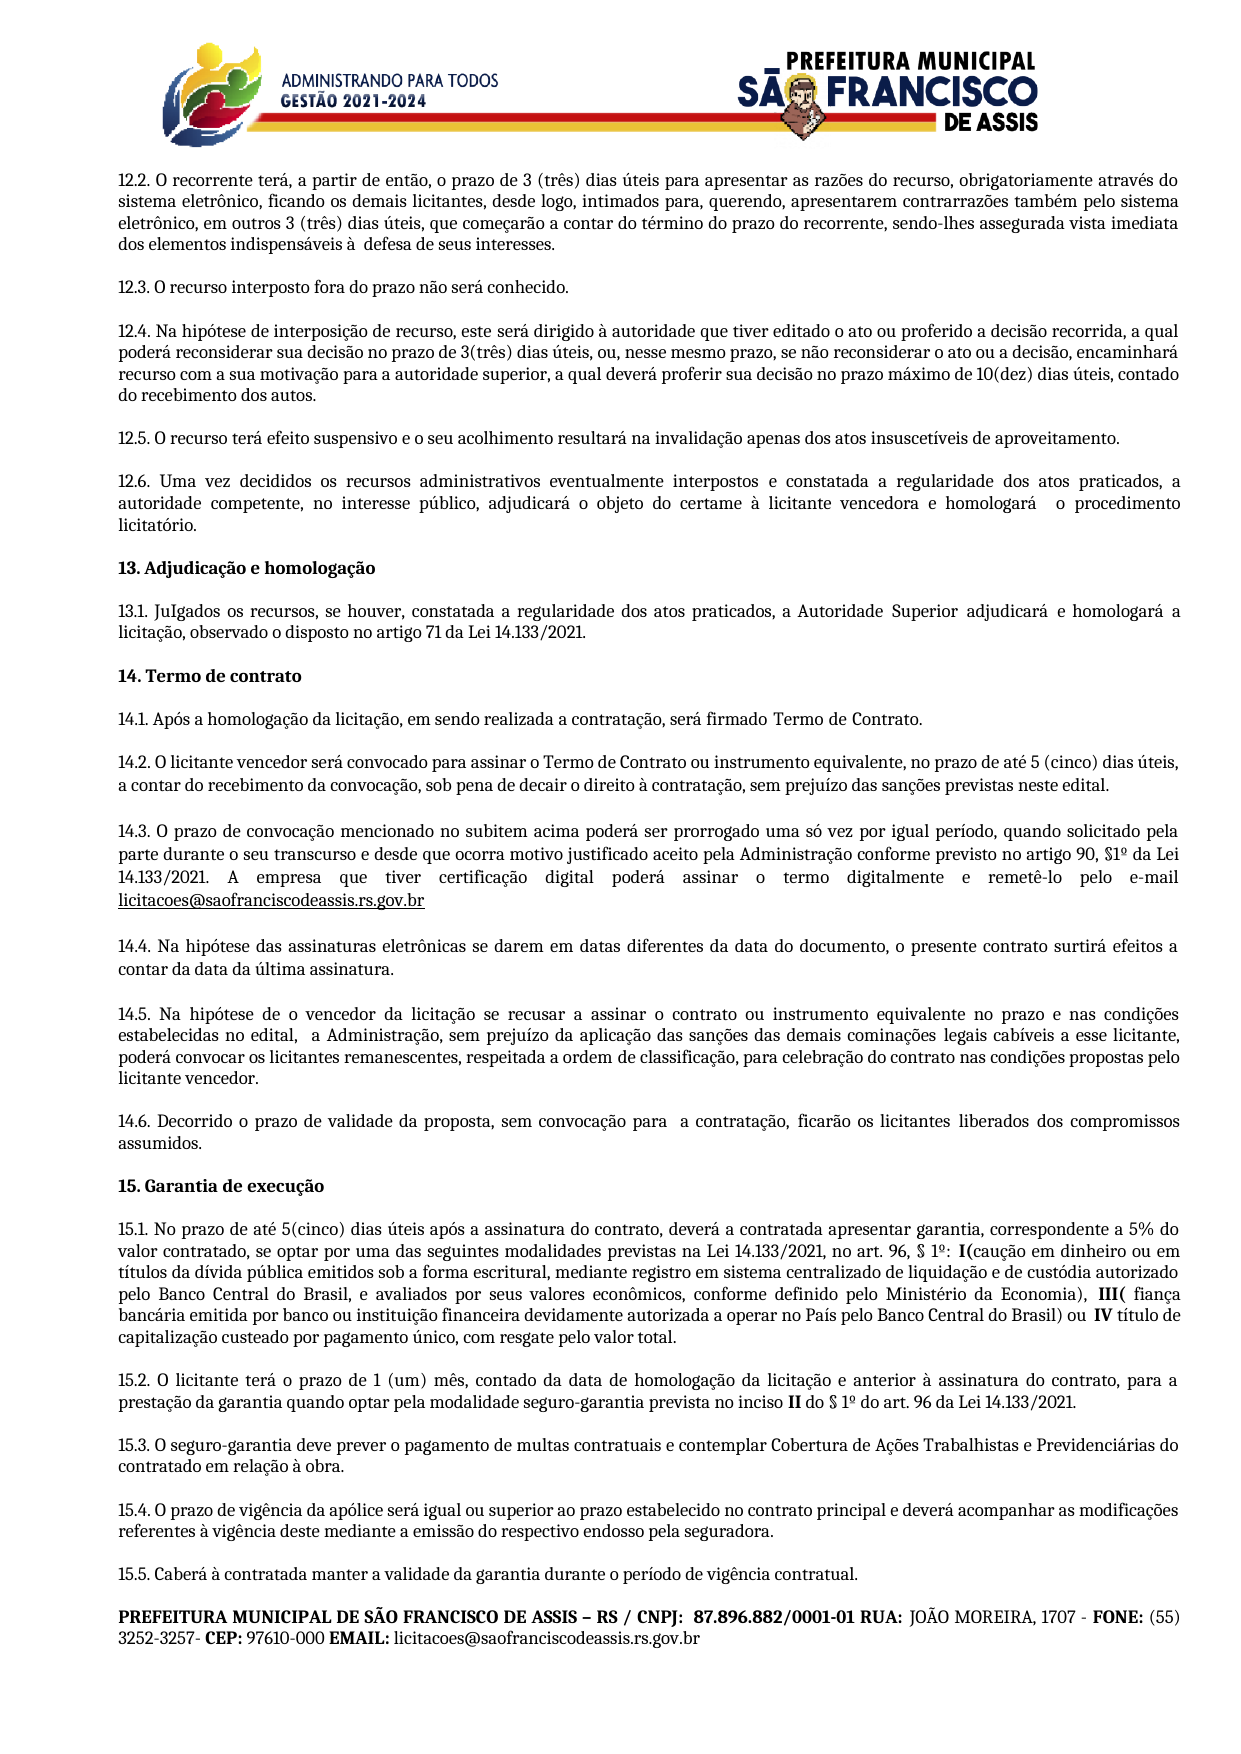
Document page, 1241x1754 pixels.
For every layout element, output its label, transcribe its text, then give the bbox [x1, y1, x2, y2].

text 12.4. Na hipótese de interposição de recurso, este será dirigido à autoridade que tiver editado o ato ou proferido a decisão recorrida, a qual poderá reconsiderar sua decisão no prazo de 3(três) dias úteis, ou, nesse mesmo prazo, se não reconsiderar o ato ou a decisão, encaminhará recurso com a sua motivação para a autoridade superior, a qual deverá proferir sua decisão no prazo máximo de 10(dez) dias úteis, contado do recebimento dos autos. [118, 320, 1181, 406]
text 15.1. No prazo de até 5(cinco) dias úteis após a assinatura do contrato, deverá a contratada apresentar garantia, correspondente a 5% do valor contratado, se optar por uma das seguintes modalidades previstas na Lei 14.133/2021, no art. 96, § 1º: I(caução em dinheiro ou em títulos da dívida pública emitidos sob a forma escritural, mediante registro em sistema centralizado de liquidação e de custódia autorizado pelo Banco Central do Brasil, e avaliados por seus valores econômicos, conforme definido pelo Ministério da Economia), III( fiança bancária emitida por banco ou instituição financeira devidamente autorizada a operar no País pelo Banco Central do Brasil) ou IV título de capitalização custeado por pagamento único, com resgate pelo valor total. [118, 1219, 1181, 1348]
text 14.2. O licitante vencedor será convocado para assinar o Termo de Contrato ou instrumento equivalente, no prazo de até 5 (cinco) dias úteis, a contar do recebimento da convocação, sob pena de decair o direito à contratação, sem prejuízo das sanções previstas neste edital. [118, 751, 1181, 796]
text 15.4. O prazo de vigência da apólice será igual ou superior ao prazo estabelecido no contrato principal e deverá acompanhar as modificações referentes à vigência deste mediante a emissão do respectivo endosso pela seguradora. [118, 1499, 1181, 1542]
text 14. Termo de contrato [118, 665, 1181, 687]
text 12.2. O recorrente terá, a partir de então, o prazo de 3 (três) dias úteis para apresentar as razões do recurso, obrigatoriamente através do sistema eletrônico, ficando os demais licitantes, desde logo, intimados para, querendo, apresentarem contrarrazões também pelo sistema eletrônico, em outros 3 (três) dias úteis, que começarão a contar do término do prazo do recorrente, sendo-lhes assegurada vista imediata dos elementos indispensáveis à defesa de seus interesses. [118, 169, 1181, 255]
text 15. Garantia de execução [118, 1176, 1181, 1197]
text 13. Adjudicação e homologação [118, 557, 1181, 579]
text 14.4. Na hipótese das assinaturas eletrônicas se darem em datas diferentes da data do documento, o presente contrato surtirá efeitos a contar da data da última assinatura. [118, 936, 1181, 980]
text 14.1. Após a homologação da licitação, em sendo realizada a contratação, será firmado Termo de Contrato. [118, 708, 1181, 730]
text 14.6. Decorrido o prazo de validade da proposta, sem convocação para a contratação, ficarão os licitantes liberados dos compromissos assumidos. [118, 1111, 1181, 1154]
text 15.5. Caberá à contratada manter a validade da garantia durante o período de vigência contratual. [118, 1564, 1181, 1585]
text 14.5. Na hipótese de o vencedor da licitação se recusar a assinar o contrato ou instrumento equivalente no prazo e nas condições estabelecidas no edital, a Administração, sem prejuízo da aplicação das sanções das demais cominações legais cabíveis a esse licitante, poderá convocar os licitantes remanescentes, respeitada a ordem de classificação, para celebração do contrato nas condições propostas pelo licitante vencedor. [118, 1003, 1181, 1089]
text 13.1. JuIgados os recursos, se houver, constatada a regularidade dos atos praticados, a Autoridade Superior adjudicará e homologará a licitação, observado o disposto no artigo 71 da Lei 14.133/2021. [118, 600, 1181, 643]
text 15.3. O seguro-garantia deve prever o pagamento de multas contratuais e contemplar Cobertura de Ações Trabalhistas e Previdenciárias do contratado em relação à obra. [118, 1434, 1181, 1477]
text 15.2. O licitante terá o prazo de 1 (um) mês, contado da data de homologação da licitação e anterior à assinatura do contrato, para a prestação da garantia quando optar pela modalidade seguro-garantia prevista no inciso II do § 1º do art. 96 da Lei 14.133/2021. [118, 1370, 1181, 1413]
text 12.5. O recurso terá efeito suspensivo e o seu acolhimento resultará na invalidação apenas dos atos insuscetíveis de aproveitamento. [118, 428, 1181, 449]
text 14.3. O prazo de convocação mencionado no subitem acima poderá ser prorrogado uma só vez por igual período, quando solicitado pela parte durante o seu transcurso e desde que ocorra motivo justificado aceito pela Administração conforme previsto no artigo 90, §1º da Lei 14.133/2021. A empresa que tiver certificação digital poderá assinar o termo digitalmente e remetê-lo pelo e-mail licitacoes@saofranciscodeassis.rs.gov.br [118, 820, 1181, 911]
text 12.3. O recurso interposto fora do prazo não será conhecido. [118, 277, 1181, 298]
text 12.6. Uma vez decididos os recursos administrativos eventualmente interpostos e constatada a regularidade dos atos praticados, a autoridade competente, no interesse público, adjudicará o objeto do certame à licitante vencedora e homologará o procedimento licitatório. [118, 471, 1181, 536]
